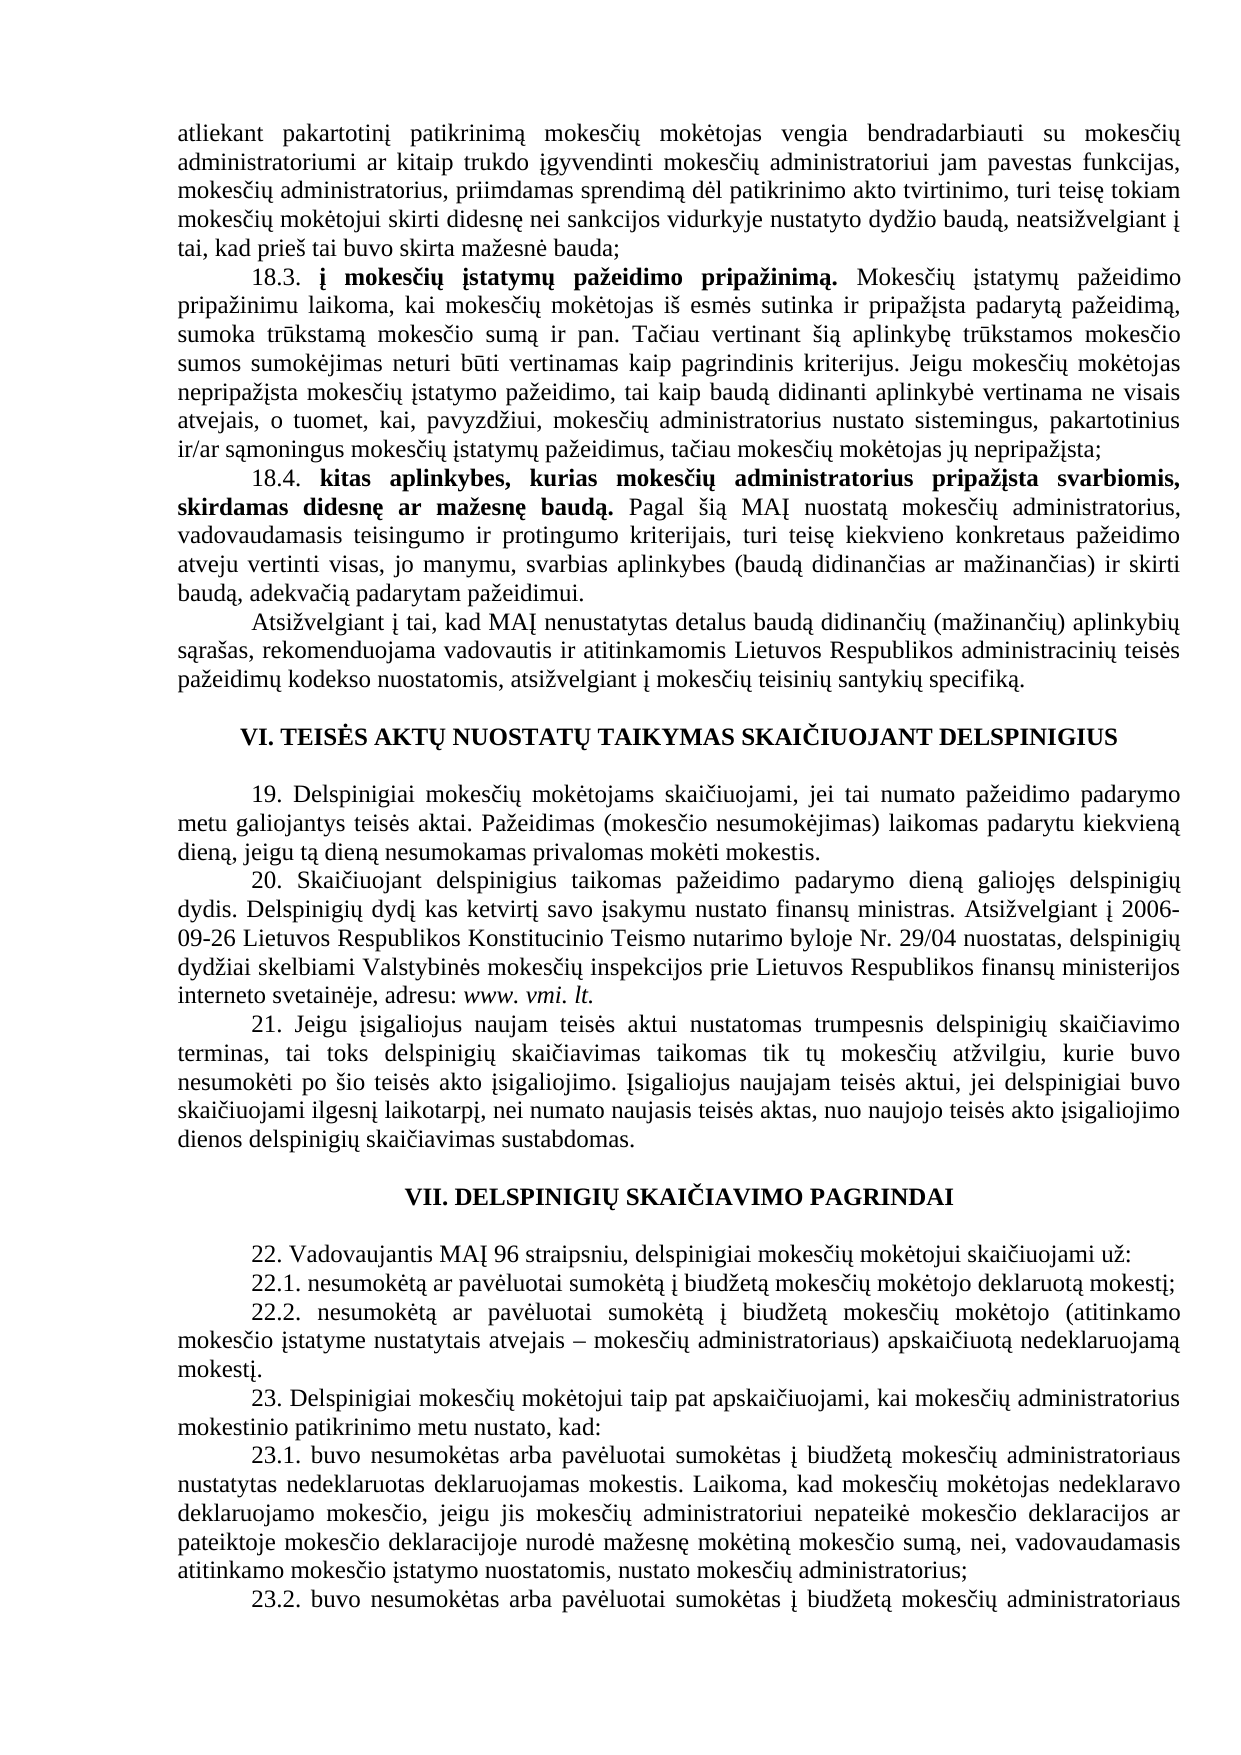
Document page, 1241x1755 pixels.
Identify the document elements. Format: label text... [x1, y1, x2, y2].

text 18.4. kitas aplinkybes, kurias mokesčių administratorius pripažįsta svarbiomis, skirdamas didesnę ar mažesnę baudą. Pagal šią MAĮ nuostatą mokesčių administratorius, vadovaudamasis teisingumo ir protingumo kriterijais, turi teisę kiekvieno konkretaus pažeidimo atveju vertinti visas, jo manymu, svarbias aplinkybes (baudą didinančias ar mažinančias) ir skirti baudą, adekvačią padarytam pažeidimui. [177, 463, 1181, 607]
text 23.2. buvo nesumokėtas arba pavėluotai sumokėtas į biudžetą mokesčių administratoriaus [177, 1584, 1181, 1613]
text 23. Delspinigiai mokesčių mokėtojui taip pat apskaičiuojami, kai mokesčių administratorius mokestinio patikrinimo metu nustato, kad: [177, 1383, 1181, 1441]
text 22. Vadovaujantis MAĮ 96 straipsniu, delspinigiai mokesčių mokėtojui skaičiuojami už: [177, 1239, 1181, 1268]
text atliekant pakartotinį patikrinimą mokesčių mokėtojas vengia bendradarbiauti su mokesčių administratoriumi ar kitaip trukdo įgyvendinti mokesčių administratoriui jam pavestas funkcijas, mokesčių administratorius, priimdamas sprendimą dėl patikrinimo akto tvirtinimo, turi teisę tokiam mokesčių mokėtojui skirti didesnę nei sankcijos vidurkyje nustatyto dydžio baudą, neatsižvelgiant į tai, kad prieš tai buvo skirta mažesnė bauda; [177, 118, 1181, 262]
text 22.2. nesumokėtą ar pavėluotai sumokėtą į biudžetą mokesčių mokėtojo (atitinkamo mokesčio įstatyme nustatytais atvejais – mokesčių administratoriaus) apskaičiuotą nedeklaruojamą mokestį. [177, 1297, 1181, 1383]
text VI. TEISĖS AKTŲ NUOSTATŲ TAIKYMAS SKAIČIUOJANT DELSPINIGIUS [177, 722, 1181, 751]
text 21. Jeigu įsigaliojus naujam teisės aktui nustatomas trumpesnis delspinigių skaičiavimo terminas, tai toks delspinigių skaičiavimas taikomas tik tų mokesčių atžvilgiu, kurie buvo nesumokėti po šio teisės akto įsigaliojimo. Įsigaliojus naujajam teisės aktui, jei delspinigiai buvo skaičiuojami ilgesnį laikotarpį, nei numato naujasis teisės aktas, nuo naujojo teisės akto įsigaliojimo dienos delspinigių skaičiavimas sustabdomas. [177, 1009, 1181, 1153]
text VII. DELSPINIGIŲ SKAIČIAVIMO PAGRINDAI [177, 1182, 1181, 1211]
text 20. Skaičiuojant delspinigius taikomas pažeidimo padarymo dieną galiojęs delspinigių dydis. Delspinigių dydį kas ketvirtį savo įsakymu nustato finansų ministras. Atsižvelgiant į 2006-09-26 Lietuvos Respublikos Konstitucinio Teismo nutarimo byloje Nr. 29/04 nuostatas, delspinigių dydžiai skelbiami Valstybinės mokesčių inspekcijos prie Lietuvos Respublikos finansų ministerijos interneto svetainėje, adresu: www. vmi. lt. [177, 866, 1181, 1009]
text 19. Delspinigiai mokesčių mokėtojams skaičiuojami, jei tai numato pažeidimo padarymo metu galiojantys teisės aktai. Pažeidimas (mokesčio nesumokėjimas) laikomas padarytu kiekvieną dieną, jeigu tą dieną nesumokamas privalomas mokėti mokestis. [177, 779, 1181, 866]
text Atsižvelgiant į tai, kad MAĮ nenustatytas detalus baudą didinančių (mažinančių) aplinkybių sąrašas, rekomenduojama vadovautis ir atitinkamomis Lietuvos Respublikos administracinių teisės pažeidimų kodekso nuostatomis, atsižvelgiant į mokesčių teisinių santykių specifiką. [177, 607, 1181, 693]
text 22.1. nesumokėtą ar pavėluotai sumokėtą į biudžetą mokesčių mokėtojo deklaruotą mokestį; [177, 1268, 1181, 1297]
text 23.1. buvo nesumokėtas arba pavėluotai sumokėtas į biudžetą mokesčių administratoriaus nustatytas nedeklaruotas deklaruojamas mokestis. Laikoma, kad mokesčių mokėtojas nedeklaravo deklaruojamo mokesčio, jeigu jis mokesčių administratoriui nepateikė mokesčio deklaracijos ar pateiktoje mokesčio deklaracijoje nurodė mažesnę mokėtiną mokesčio sumą, nei, vadovaudamasis atitinkamo mokesčio įstatymo nuostatomis, nustato mokesčių administratorius; [177, 1441, 1181, 1584]
text 18.3. į mokesčių įstatymų pažeidimo pripažinimą. Mokesčių įstatymų pažeidimo pripažinimu laikoma, kai mokesčių mokėtojas iš esmės sutinka ir pripažįsta padarytą pažeidimą, sumoka trūkstamą mokesčio sumą ir pan. Tačiau vertinant šią aplinkybę trūkstamos mokesčio sumos sumokėjimas neturi būti vertinamas kaip pagrindinis kriterijus. Jeigu mokesčių mokėtojas nepripažįsta mokesčių įstatymo pažeidimo, tai kaip baudą didinanti aplinkybė vertinama ne visais atvejais, o tuomet, kai, pavyzdžiui, mokesčių administratorius nustato sistemingus, pakartotinius ir/ar sąmoningus mokesčių įstatymų pažeidimus, tačiau mokesčių mokėtojas jų nepripažįsta; [177, 262, 1181, 463]
